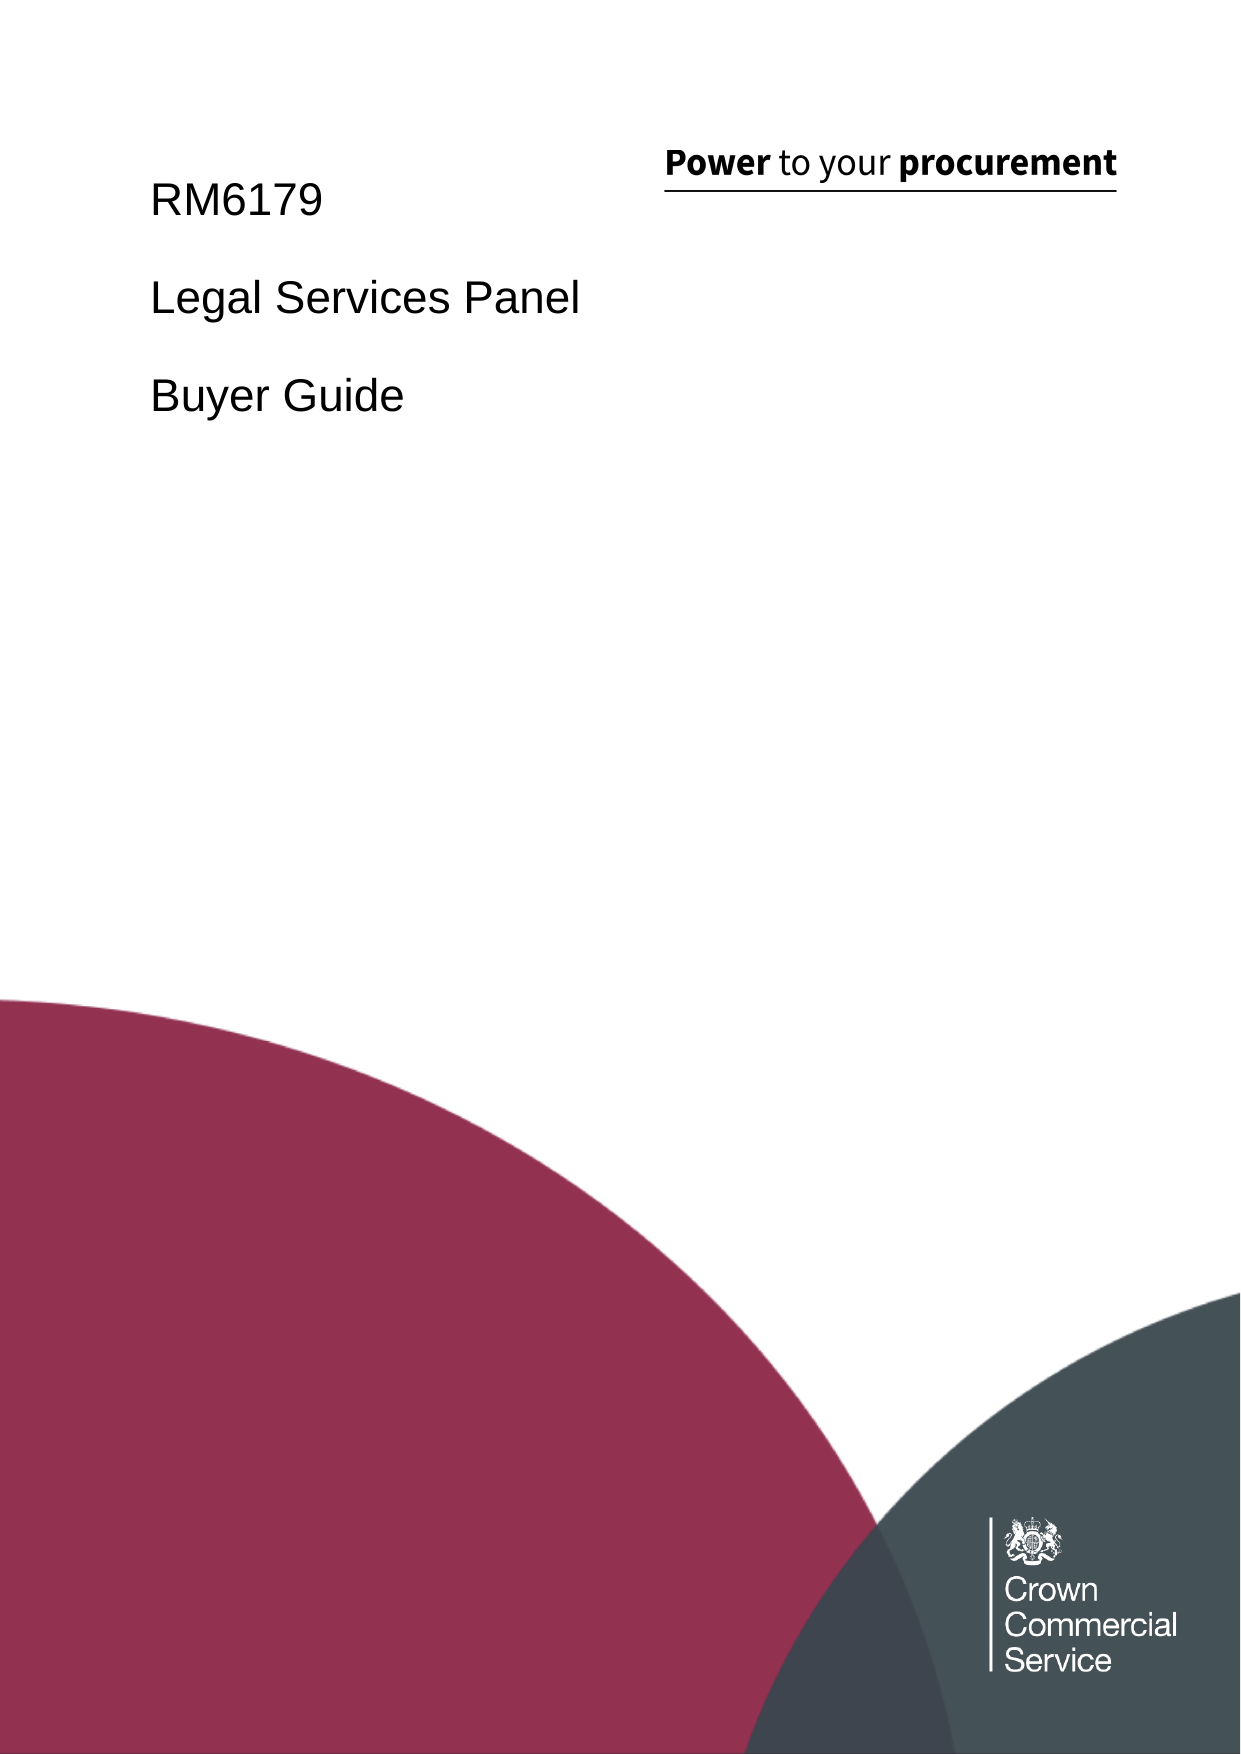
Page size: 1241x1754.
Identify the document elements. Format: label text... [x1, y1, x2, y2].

title RM6179 [150, 173, 1090, 226]
title Legal Services Panel [150, 271, 1090, 323]
title Buyer Guide [150, 368, 1090, 421]
